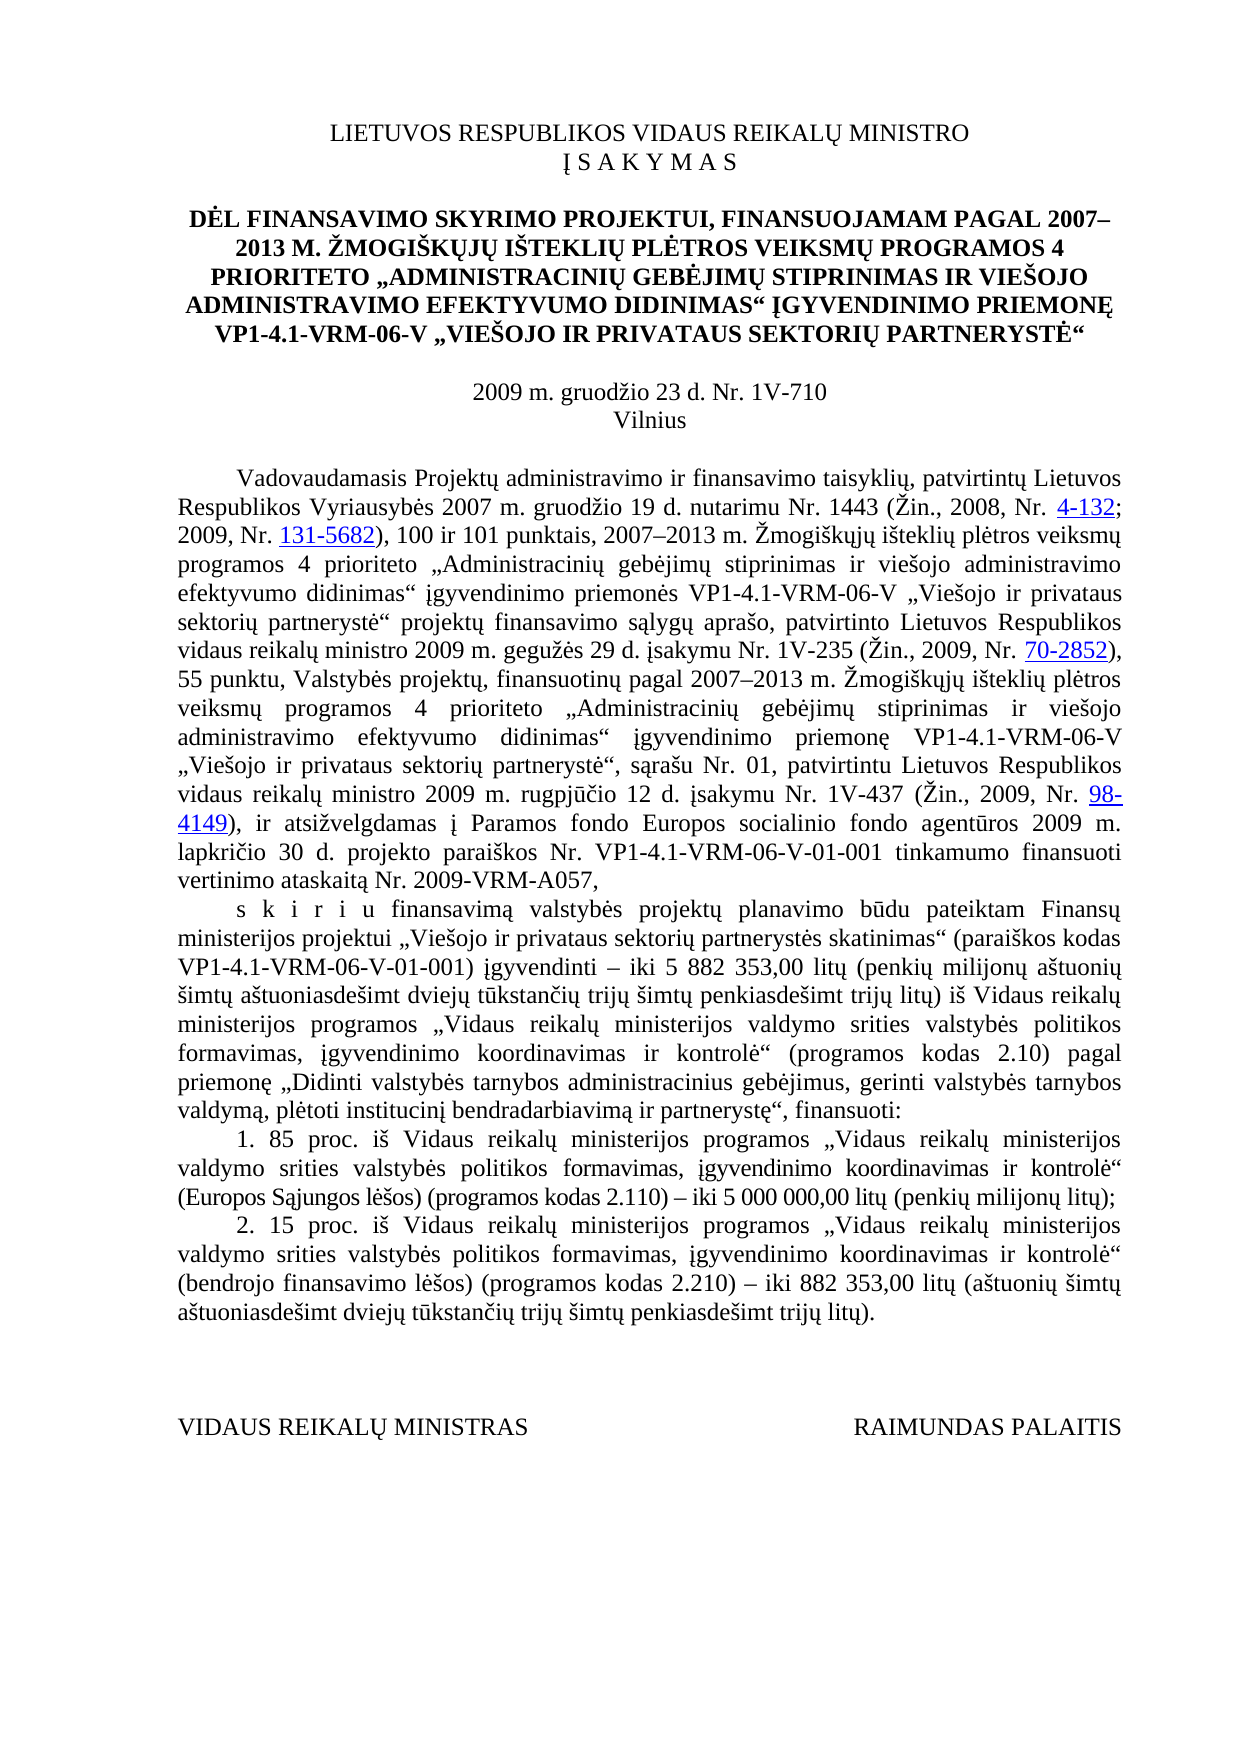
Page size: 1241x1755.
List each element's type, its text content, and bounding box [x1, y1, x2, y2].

text Vadovaudamasis Projektų administravimo ir finansavimo taisyklių, patvirtintų Lietuvos Respublikos Vyriausybės 2007 m. gruodžio 19 d. nutarimu Nr. 1443 (Žin., 2008, Nr. 4-132; 2009, Nr. 131-5682), 100 ir 101 punktais, 2007–2013 m. Žmogiškųjų išteklių plėtros veiksmų programos 4 prioriteto „Administracinių gebėjimų stiprinimas ir viešojo administravimo efektyvumo didinimas“ įgyvendinimo priemonės VP1-4.1-VRM-06-V „Viešojo ir privataus sektorių partnerystė“ projektų finansavimo sąlygų aprašo, patvirtinto Lietuvos Respublikos vidaus reikalų ministro 2009 m. gegužės 29 d. įsakymu Nr. 1V-235 (Žin., 2009, Nr. 70-2852), 55 punktu, Valstybės projektų, finansuotinų pagal 2007–2013 m. Žmogiškųjų išteklių plėtros veiksmų programos 4 prioriteto „Administracinių gebėjimų stiprinimas ir viešojo administravimo efektyvumo didinimas“ įgyvendinimo priemonę VP1-4.1-VRM-06-V „Viešojo ir privataus sektorių partnerystė“, sąrašu Nr. 01, patvirtintu Lietuvos Respublikos vidaus reikalų ministro 2009 m. rugpjūčio 12 d. įsakymu Nr. 1V-437 (Žin., 2009, Nr. 98-4149), ir atsižvelgdamas į Paramos fondo Europos socialinio fondo agentūros 2009 m. lapkričio 30 d. projekto paraiškos Nr. VP1-4.1-VRM-06-V-01-001 tinkamumo finansuoti vertinimo ataskaitą Nr. 2009-VRM-A057, [177, 463, 1122, 894]
text Vidaus reikalų ministras Raimundas Palaitis [177, 1412, 1122, 1441]
text Vilnius [177, 406, 1122, 434]
text Į S A K Y M A S [177, 147, 1122, 176]
text s k i r i u finansavimą valstybės projektų planavimo būdu pateiktam Finansų ministerijos projektui „Viešojo ir privataus sektorių partnerystės skatinimas“ (paraiškos kodas VP1-4.1-VRM-06-V-01-001) įgyvendinti – iki 5 882 353,00 litų (penkių milijonų aštuonių šimtų aštuoniasdešimt dviejų tūkstančių trijų šimtų penkiasdešimt trijų litų) iš Vidaus reikalų ministerijos programos „Vidaus reikalų ministerijos valdymo srities valstybės politikos formavimas, įgyvendinimo koordinavimas ir kontrolė“ (programos kodas 2.10) pagal priemonę „Didinti valstybės tarnybos administracinius gebėjimus, gerinti valstybės tarnybos valdymą, plėtoti institucinį bendradarbiavimą ir partnerystę“, finansuoti: [177, 894, 1122, 1124]
text DĖL FINANSAVIMO SKYRIMO PROJEKTUI, FINANSUOJAMAM PAGAL 2007–2013 M. Žmogiškųjų išteklių plėtros veiksmų programos 4 prioriteto „Administracinių gebėjimų stiprinimas ir viešojo administravimo efektyvumo didinimas“ ĮGYVENDINIMO priemonĘ VP1-4.1-VRM-06-V „VIEŠOJO IR PRIVATAUS SEKTORIŲ PARTNERYSTĖ“ [177, 204, 1122, 348]
text LIETUVOS RESPUBLIKOS VIDAUS REIKALŲ MINISTRO [177, 118, 1122, 147]
text 2009 m. gruodžio 23 d. Nr. 1V-710 [177, 377, 1122, 406]
text 1. 85 proc. iš Vidaus reikalų ministerijos programos „Vidaus reikalų ministerijos valdymo srities valstybės politikos formavimas, įgyvendinimo koordinavimas ir kontrolė“ (Europos Sąjungos lėšos) (programos kodas 2.110) – iki 5 000 000,00 litų (penkių milijonų litų); [177, 1124, 1122, 1211]
text 2. 15 proc. iš Vidaus reikalų ministerijos programos „Vidaus reikalų ministerijos valdymo srities valstybės politikos formavimas, įgyvendinimo koordinavimas ir kontrolė“ (bendrojo finansavimo lėšos) (programos kodas 2.210) – iki 882 353,00 litų (aštuonių šimtų aštuoniasdešimt dviejų tūkstančių trijų šimtų penkiasdešimt trijų litų). [177, 1211, 1122, 1326]
